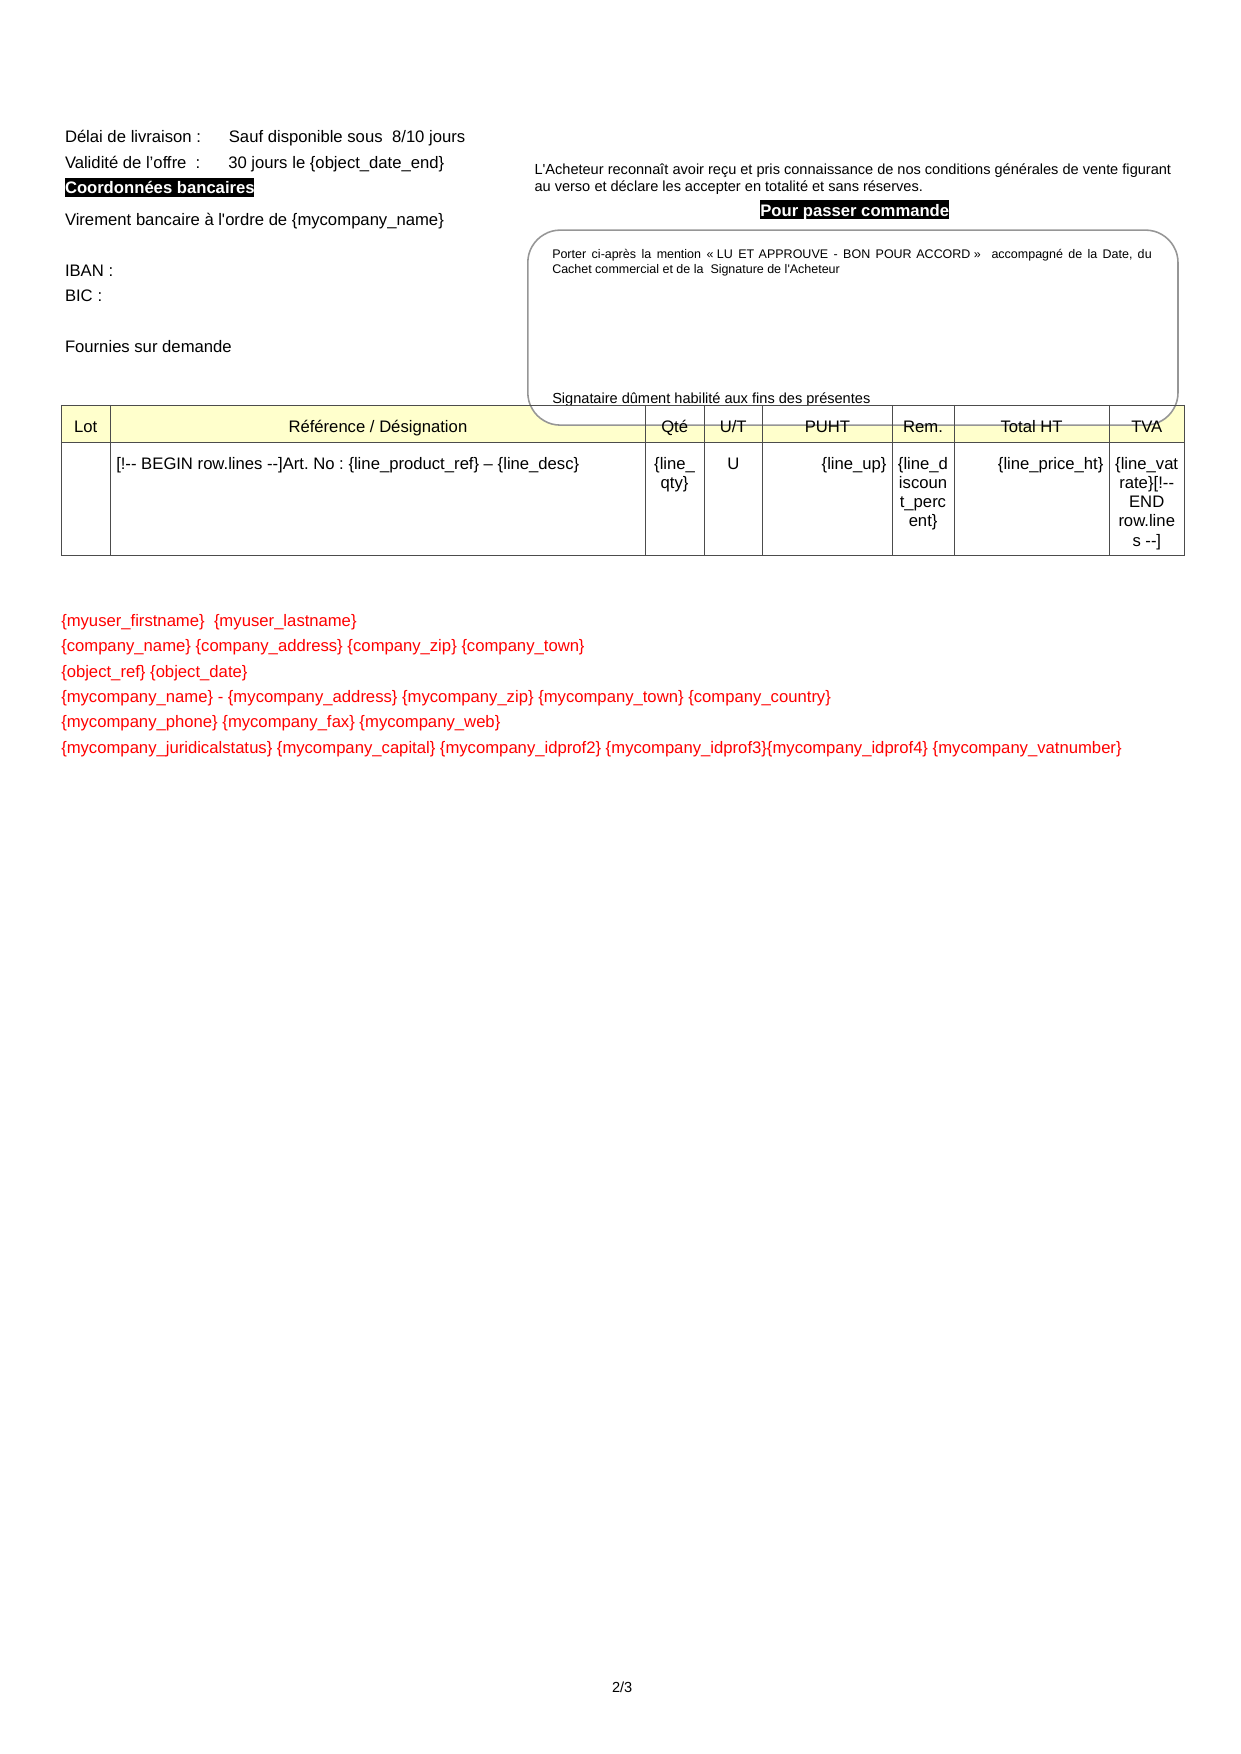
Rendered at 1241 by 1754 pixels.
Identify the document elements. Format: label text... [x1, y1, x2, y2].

table_header Total HT [955, 426, 1109, 442]
text {company_name} {company_address} {company_zip} {company_town} [61, 636, 1183, 655]
table_header Délai de livraison : Sauf disponible sous 8/10 jours Validité de l’offre : 30 jours le {object_date_end} Coordonnées bancaires Virement bancaire à l'ordre de {mycompany_name} IBAN : BIC : Fournies sur demande [58, 121, 527, 392]
table_cell [62, 443, 110, 555]
table_cell {line_up} [763, 443, 892, 555]
table_header PUHT [763, 426, 892, 442]
table_header Nos conditions ne sauraient être ni suspendues ni modifiées unilatéralement par l’Acheteur, même si celles-ci s’opposent à certaines dispositions figurant dans les documents propres à ce dernier. L'Acheteur reconnaît avoir reçu et pris connaissance de nos conditions générales de vente figurant au verso et déclare les accepter en totalité et sans réserves. Pour passer commande [527, 121, 1182, 392]
table_header TVA [1110, 406, 1184, 442]
table_header U/T [705, 426, 762, 442]
table_cell {line_vatrate}[!-- END row.lines --] [1110, 443, 1184, 555]
table_header Référence / Désignation [111, 406, 645, 442]
table_cell {line_discount_percent} [893, 443, 954, 555]
table_header Qté [646, 426, 704, 442]
text {mycompany_phone} {mycompany_fax} {mycompany_web} [61, 712, 1183, 731]
text {mycompany_name} - {mycompany_address} {mycompany_zip} {mycompany_town} {company_country} [61, 687, 1183, 706]
text {object_ref} {object_date} [61, 661, 1183, 681]
text {mycompany_juridicalstatus} {mycompany_capital} {mycompany_idprof2} {mycompany_idprof3}{mycompany_idprof4} {mycompany_vatnumber} [61, 738, 1183, 757]
table_cell U [705, 443, 762, 555]
table_header Rem. [893, 426, 954, 442]
table_cell {line_price_ht} [955, 443, 1109, 555]
table_cell {line_qty} [646, 443, 704, 555]
table_cell [!-- BEGIN row.lines --]Art. No : {line_product_ref} – {line_desc} [111, 443, 645, 555]
table_header Lot [62, 406, 110, 442]
text {myuser_firstname} {myuser_lastname} [61, 611, 1183, 630]
